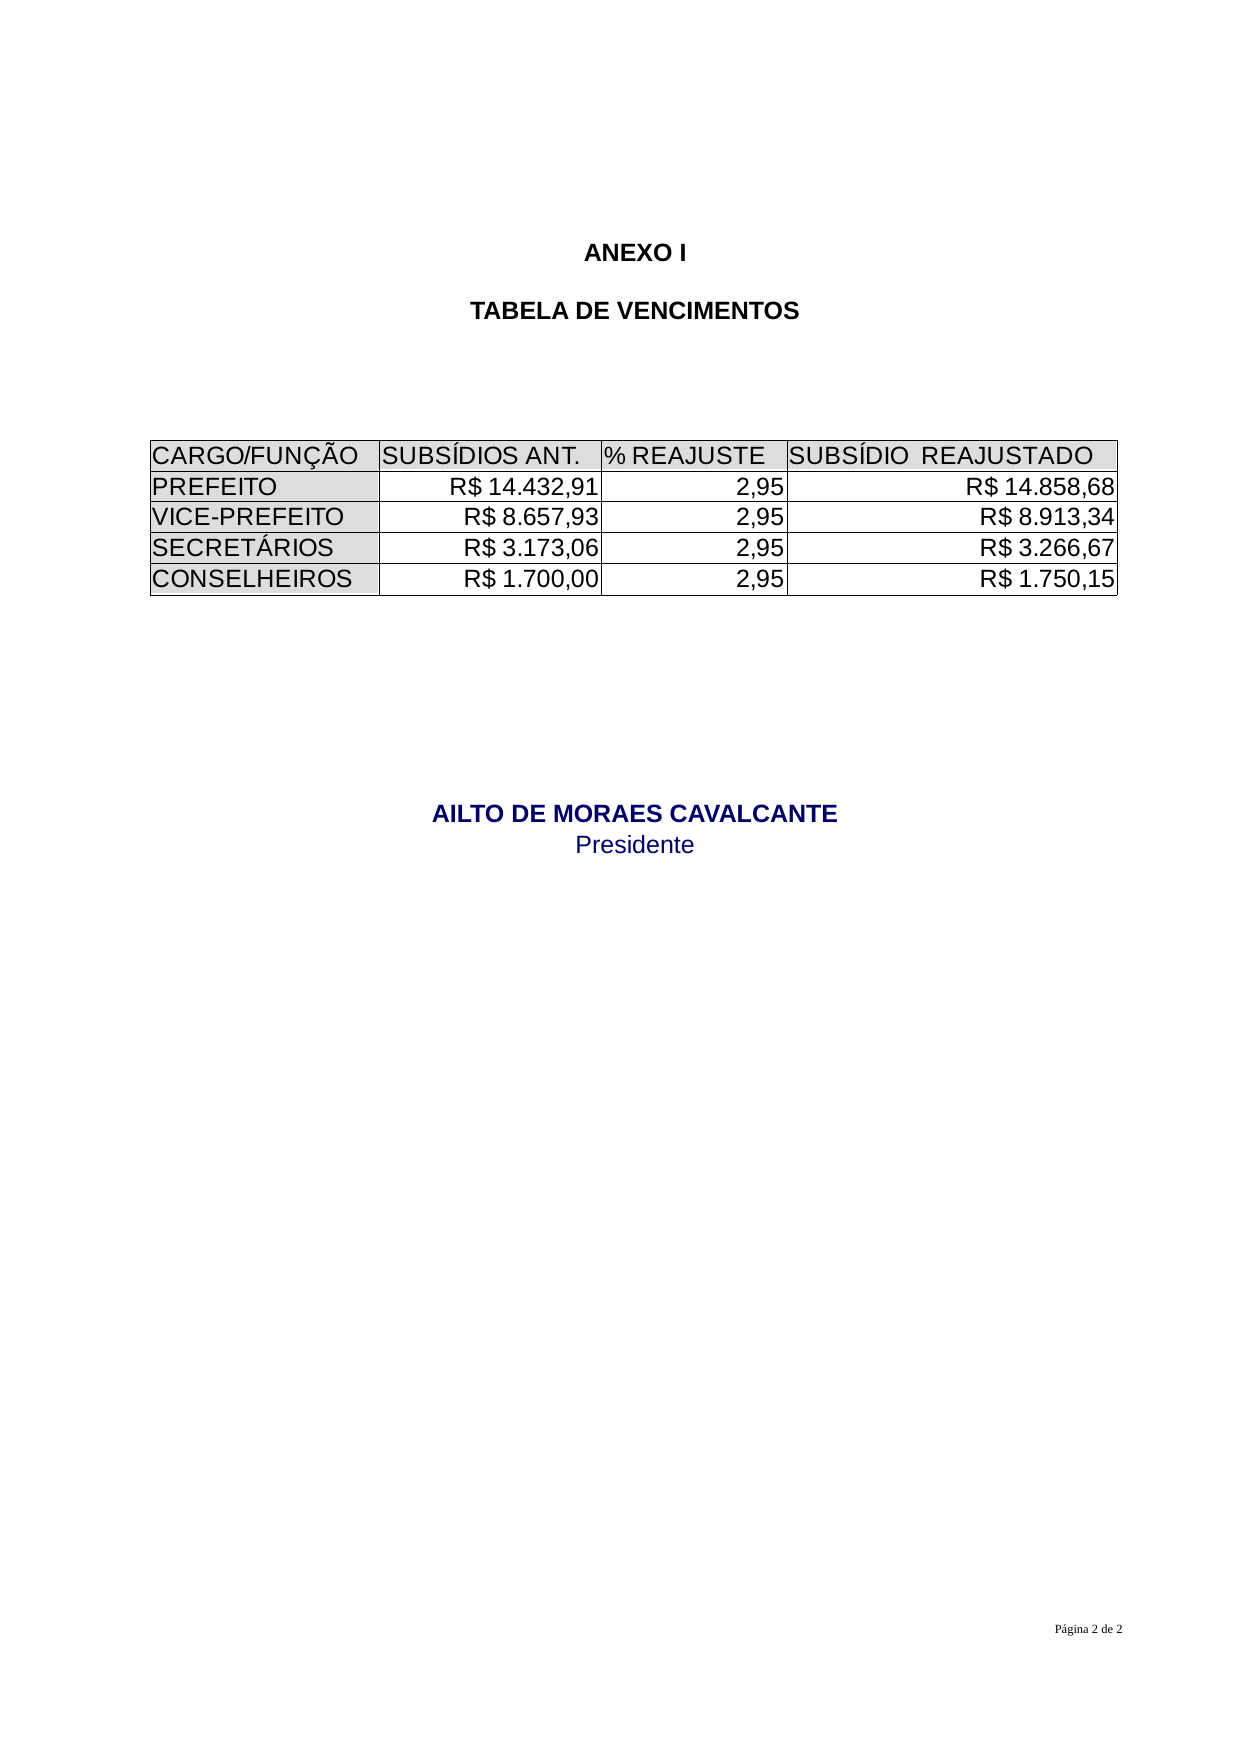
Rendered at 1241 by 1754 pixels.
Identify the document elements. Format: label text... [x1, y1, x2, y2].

text TABELA DE VENCIMENTOS [148, 296, 1122, 325]
text Presidente [148, 829, 1122, 860]
text AILTO DE MORAES CAVALCANTE [148, 797, 1122, 829]
text ANEXO I [148, 236, 1122, 267]
